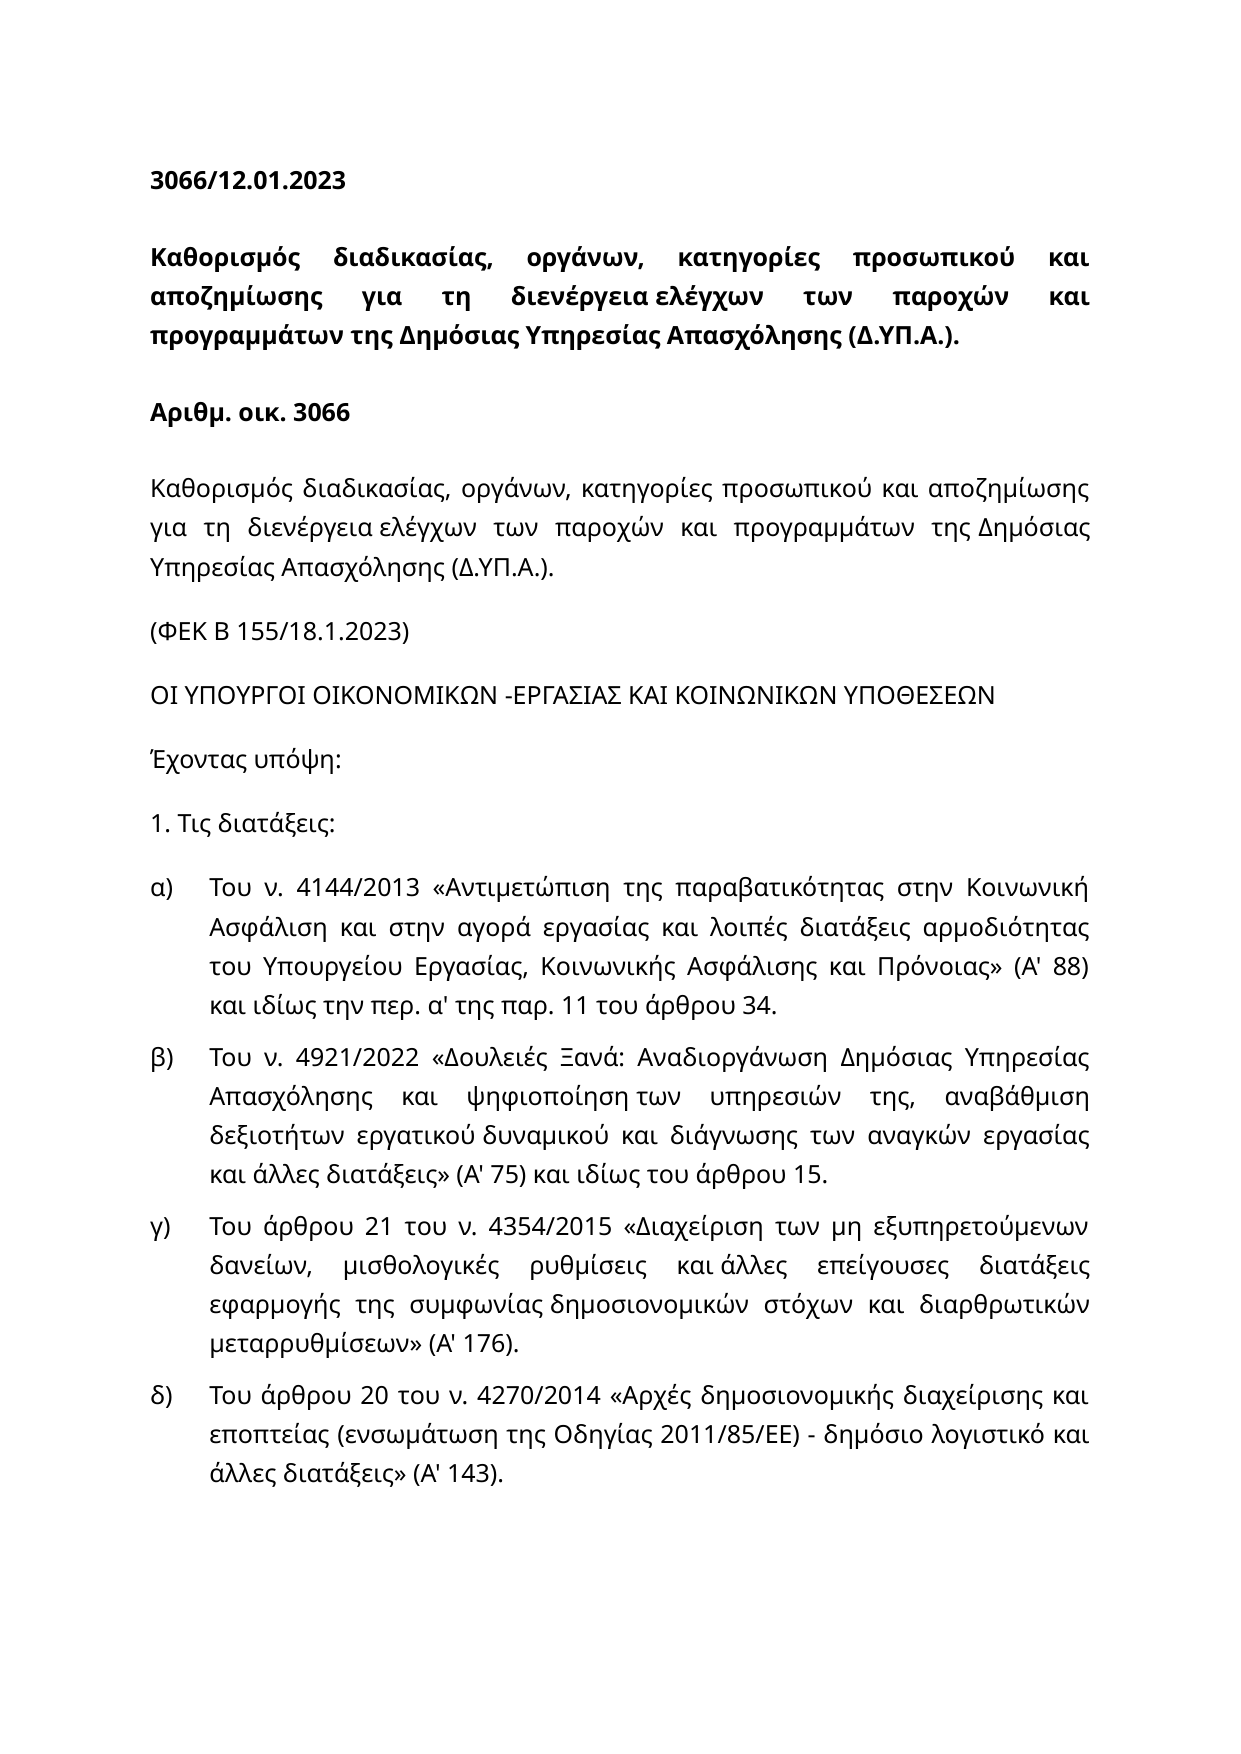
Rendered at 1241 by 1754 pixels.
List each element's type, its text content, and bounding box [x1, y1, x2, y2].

list β) Του ν. 4921/2022 «Δουλειές Ξανά: Αναδιοργάνωση Δημόσιας Υπηρεσίας Απασχόλησης και ψηφιοποίηση των υπηρεσιών της, αναβάθμιση δεξιοτήτων εργατικού δυναμικού και διάγνωσης των αναγκών εργασίας και άλλες διατάξεις» (Α' 75) και ιδίως του άρθρου 15. [150, 1039, 1090, 1191]
text 1. Τις διατάξεις: [150, 806, 1090, 840]
text ΟΙ ΥΠΟΥΡΓΟΙ ΟΙΚΟΝΟΜΙΚΩΝ -ΕΡΓΑΣΙΑΣ ΚΑΙ ΚΟΙΝΩΝΙΚΩΝ ΥΠΟΘΕΣΕΩΝ [150, 677, 1090, 712]
text Καθορισμός διαδικασίας, οργάνων, κατηγορίες προσωπικού και αποζημίωσης για τη διενέργεια ελέγχων των παροχών και προγραμμάτων της Δημόσιας Υπηρεσίας Απασχόλησης (Δ.ΥΠ.Α.). [150, 471, 1090, 583]
title Αριθμ. οικ. 3066 [150, 394, 1090, 428]
text (ΦΕΚ Β 155/18.1.2023) [150, 613, 1090, 647]
title 3066/12.01.2023 [150, 162, 1090, 197]
title Καθορισμός διαδικασίας, οργάνων, κατηγορίες προσωπικού και αποζημίωσης για τη διενέργεια ελέγχων των παροχών και προγραμμάτων της Δημόσιας Υπηρεσίας Απασχόλησης (Δ.ΥΠ.Α.). [150, 239, 1090, 352]
list γ) Του άρθρου 21 του ν. 4354/2015 «Διαχείριση των μη εξυπηρετούμενων δανείων, μισθολογικές ρυθμίσεις και άλλες επείγουσες διατάξεις εφαρμογής της συμφωνίας δημοσιονομικών στόχων και διαρθρωτικών μεταρρυθμίσεων» (Α' 176). [150, 1208, 1090, 1360]
list δ) Του άρθρου 20 του ν. 4270/2014 «Αρχές δημοσιονομικής διαχείρισης και εποπτείας (ενσωμάτωση της Οδηγίας 2011/85/ΕΕ) - δημόσιο λογιστικό και άλλες διατάξεις» (Α' 143). [150, 1377, 1090, 1490]
list α) Του ν. 4144/2013 «Αντιμετώπιση της παραβατικότητας στην Κοινωνική Ασφάλιση και στην αγορά εργασίας και λοιπές διατάξεις αρμοδιότητας του Υπουργείου Εργασίας, Κοινωνικής Ασφάλισης και Πρόνοιας» (Α' 88) και ιδίως την περ. α' της παρ. 11 του άρθρου 34. [150, 870, 1090, 1022]
text Έχοντας υπόψη: [150, 742, 1090, 776]
